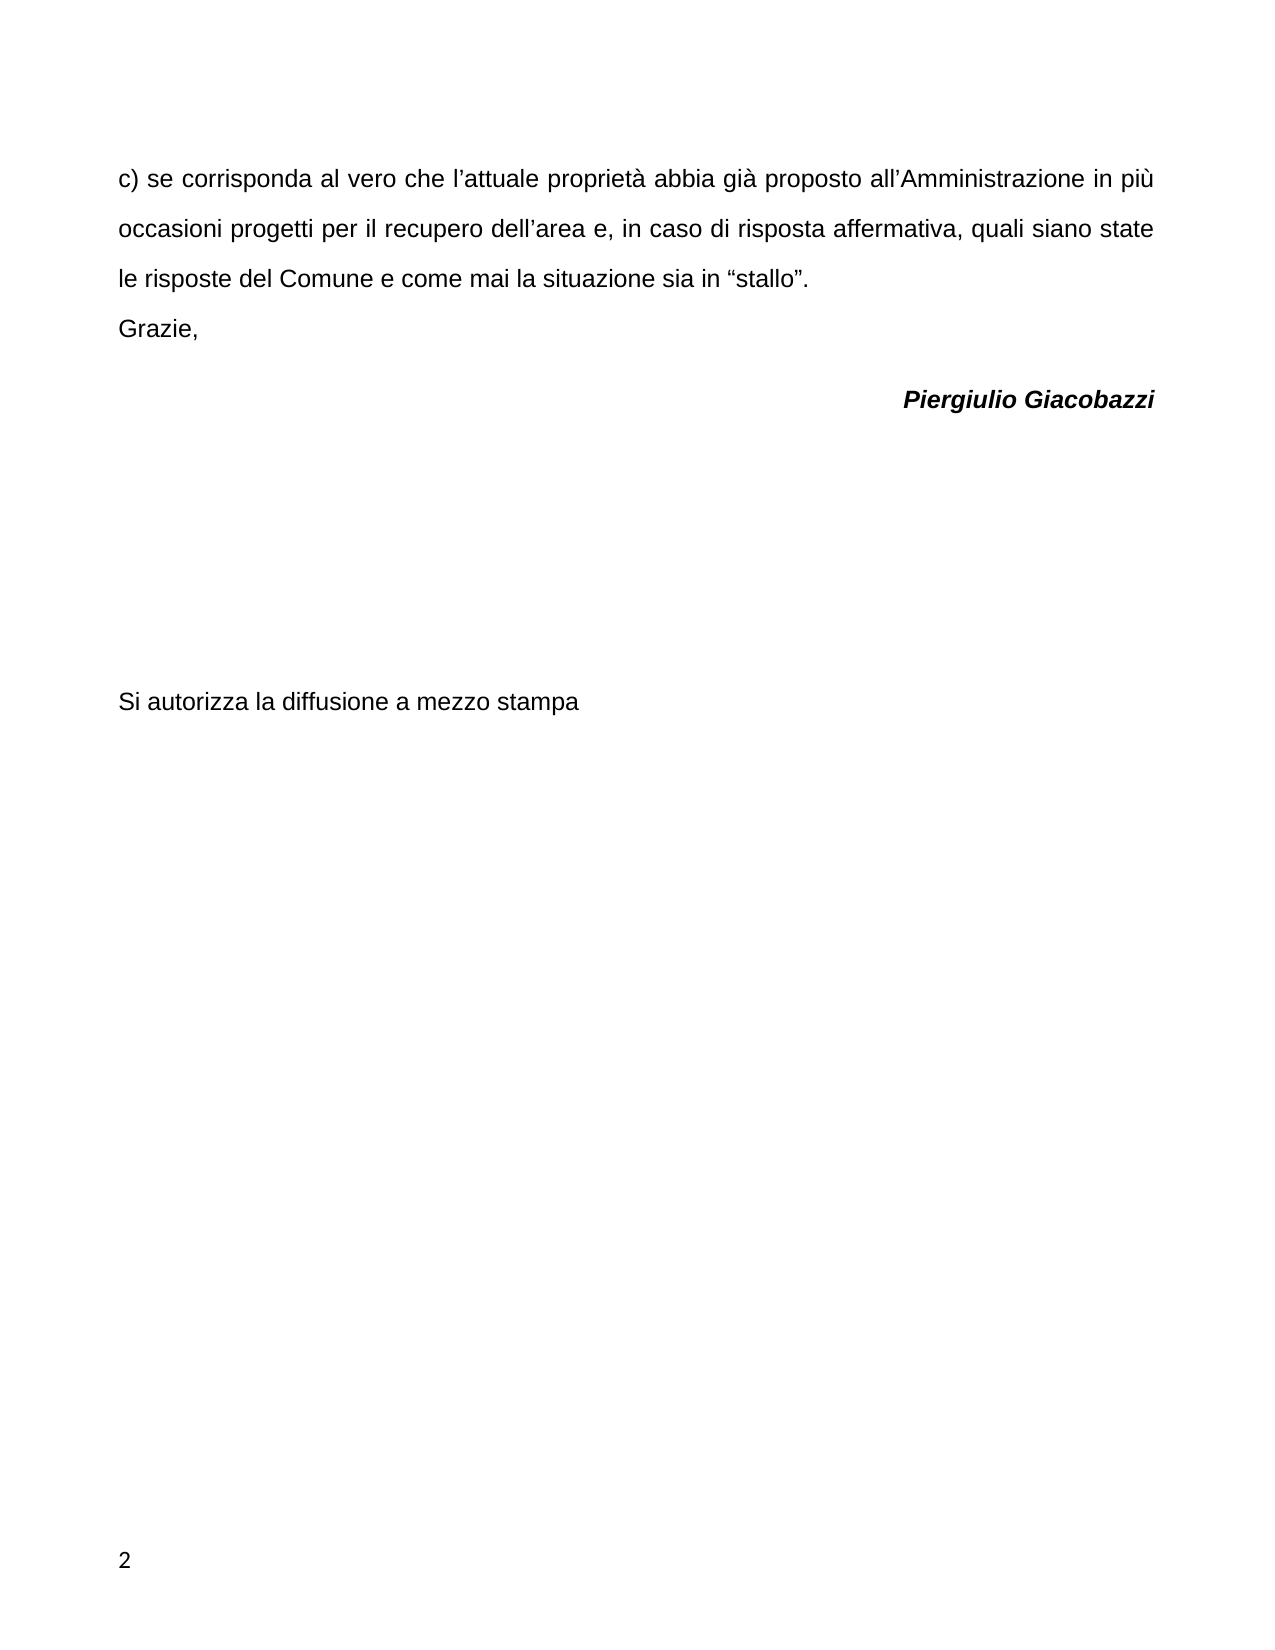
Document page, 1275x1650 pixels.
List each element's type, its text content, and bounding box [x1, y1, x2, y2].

text c) se corrisponda al vero che l’attuale proprietà abbia già proposto all’Amministrazione in più occasioni progetti per il recupero dell’area e, in caso di risposta affermativa, quali siano state le risposte del Comune e come mai la situazione sia in “stallo”. [118, 148, 1157, 298]
text Piergiulio Giacobazzi [118, 368, 1157, 418]
text Si autorizza la diffusione a mezzo stampa [118, 671, 1157, 721]
text Grazie, [118, 298, 1157, 348]
